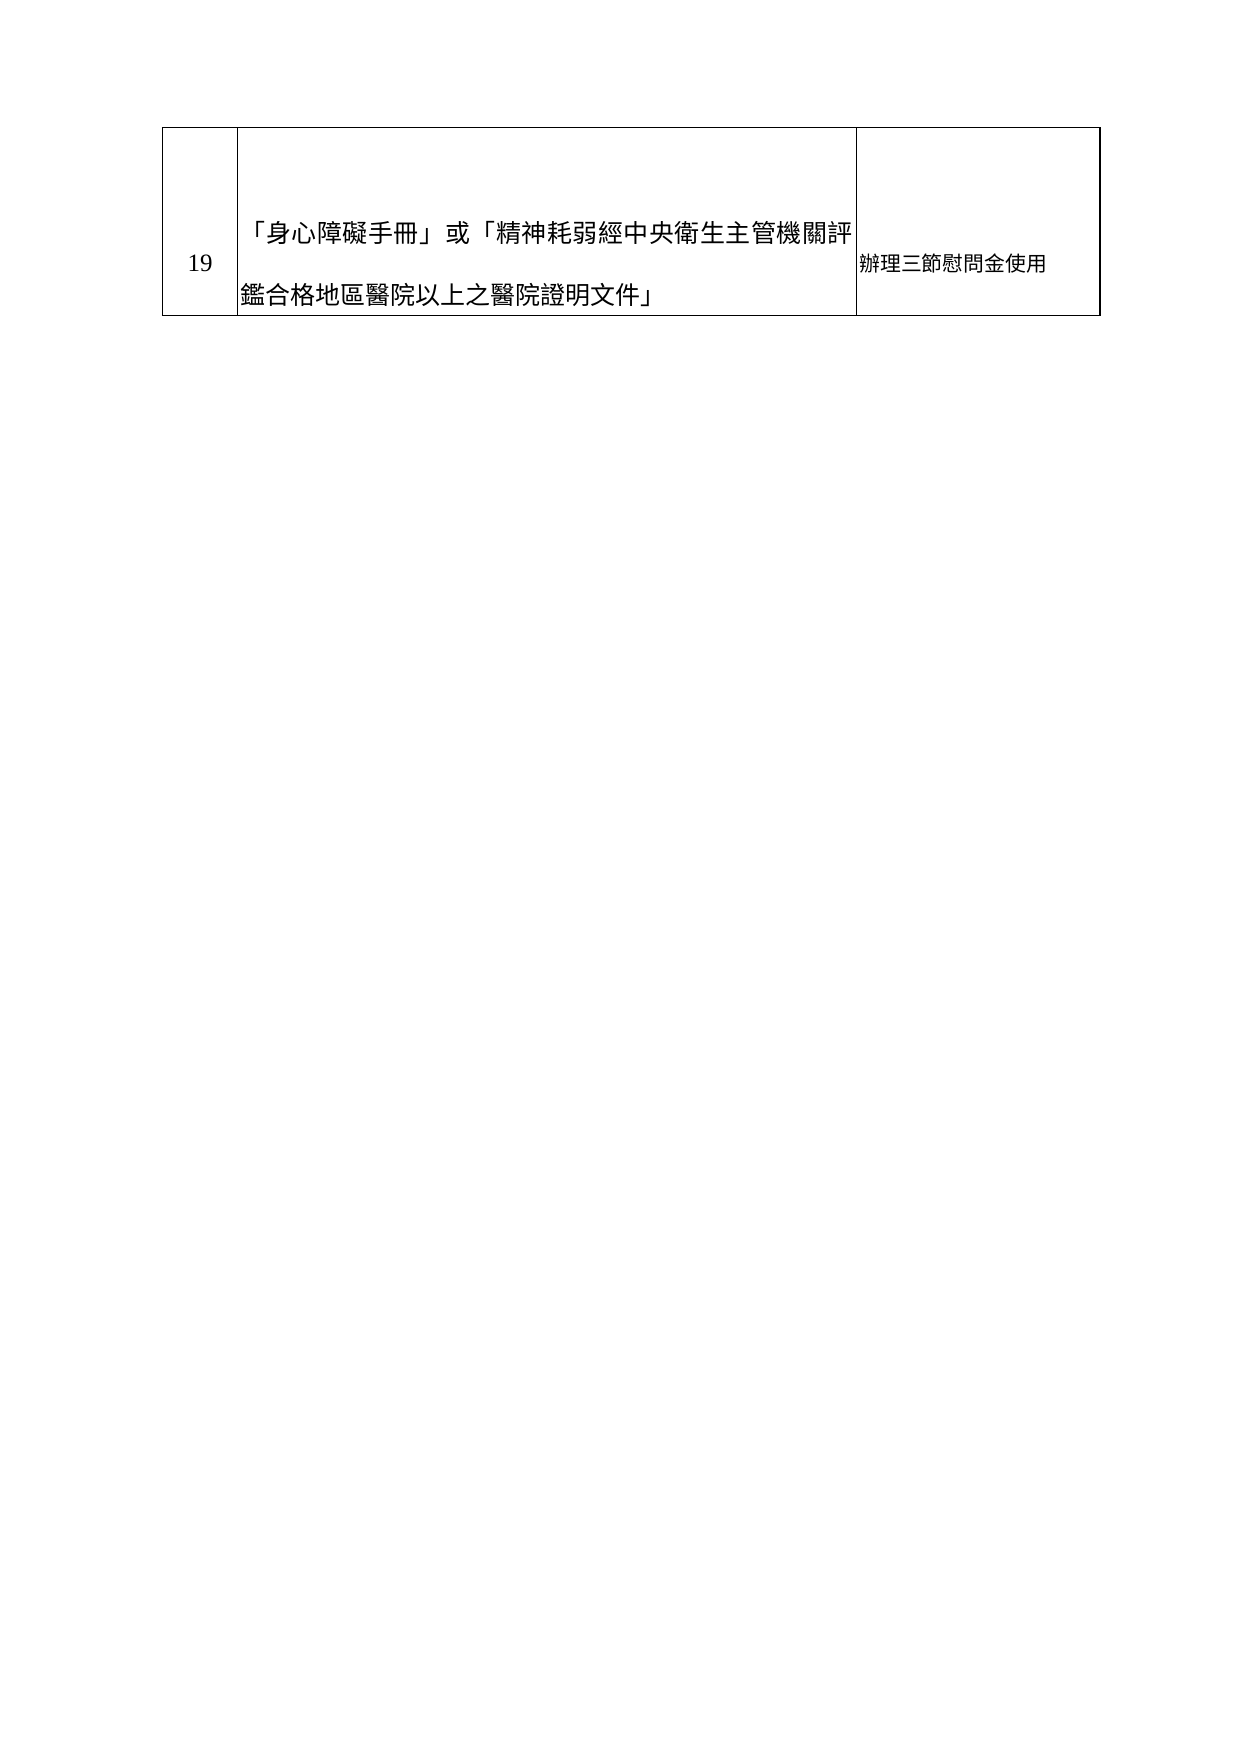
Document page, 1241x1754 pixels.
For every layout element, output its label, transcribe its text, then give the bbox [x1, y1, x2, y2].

table_cell 「身心障礙手冊」或「精神耗弱經中央衛生主管機關評鑑合格地區醫院以上之醫院證明文件」 [238, 128, 856, 314]
table_cell 19 [163, 128, 237, 314]
table_cell 辦理三節慰問金使用 [857, 128, 1099, 314]
